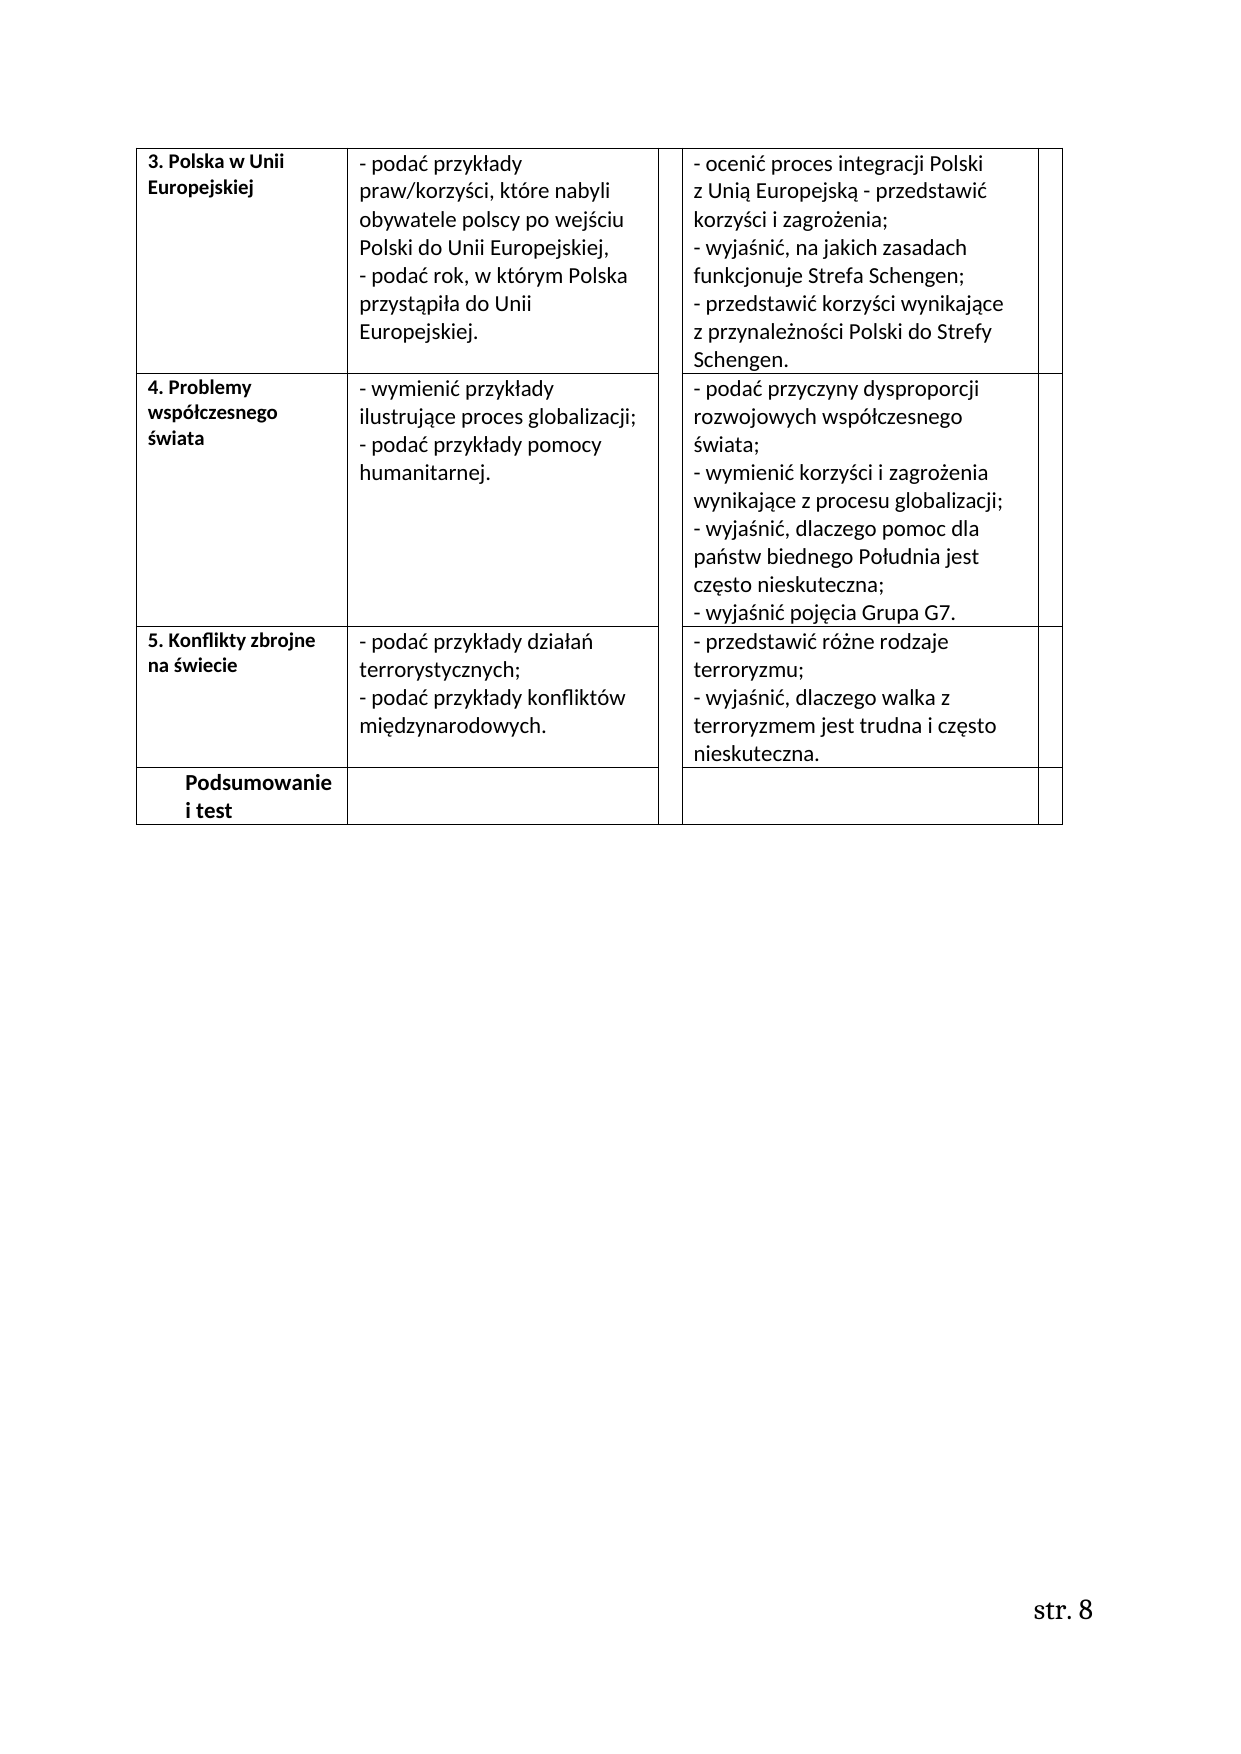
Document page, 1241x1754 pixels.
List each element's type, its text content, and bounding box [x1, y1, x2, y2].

table_cell - podać przyczyny dysproporcji rozwojowych współczesnego świata; - wymienić korzyści i zagrożenia wynikające z procesu globalizacji; - wyjaśnić, dlaczego pomoc dla państw biednego Południa jest często nieskuteczna; - wyjaśnić pojęcia Grupa G7. [683, 374, 1038, 626]
table_cell - wymienić przykłady ilustrujące proces globalizacji; - podać przykłady pomocy humanitarnej. [348, 374, 658, 626]
table_cell - ocenić proces integracji Polski z Unią Europejską - przedstawić korzyści i zagrożenia; - wyjaśnić, na jakich zasadach funkcjonuje Strefa Schengen; - przedstawić korzyści wynikające z przynależności Polski do Strefy Schengen. [683, 149, 1038, 373]
table_cell [1039, 374, 1062, 626]
table_cell - przedstawić różne rodzaje terroryzmu; - wyjaśnić, dlaczego walka z terroryzmem jest trudna i często nieskuteczna. [683, 627, 1038, 767]
table_cell 4. Problemy współczesnego świata [137, 374, 347, 626]
table_cell Podsumowanie i test [137, 768, 347, 824]
table_cell [683, 768, 1038, 824]
table_cell 5. Konflikty zbrojne na świecie [137, 627, 347, 767]
table_cell [1039, 768, 1062, 824]
table_cell [348, 768, 658, 824]
table_cell - podać przykłady praw/korzyści, które nabyli obywatele polscy po wejściu Polski do Unii Europejskiej, - podać rok, w którym Polska przystąpiła do Unii Europejskiej. [348, 149, 658, 373]
table_cell [1039, 627, 1062, 767]
table_cell [659, 149, 682, 824]
table_cell - podać przykłady działań terrorystycznych; - podać przykłady konfliktów międzynarodowych. [348, 627, 658, 767]
table_cell 3. Polska w Unii Europejskiej [137, 149, 347, 373]
table_cell [1039, 149, 1062, 373]
